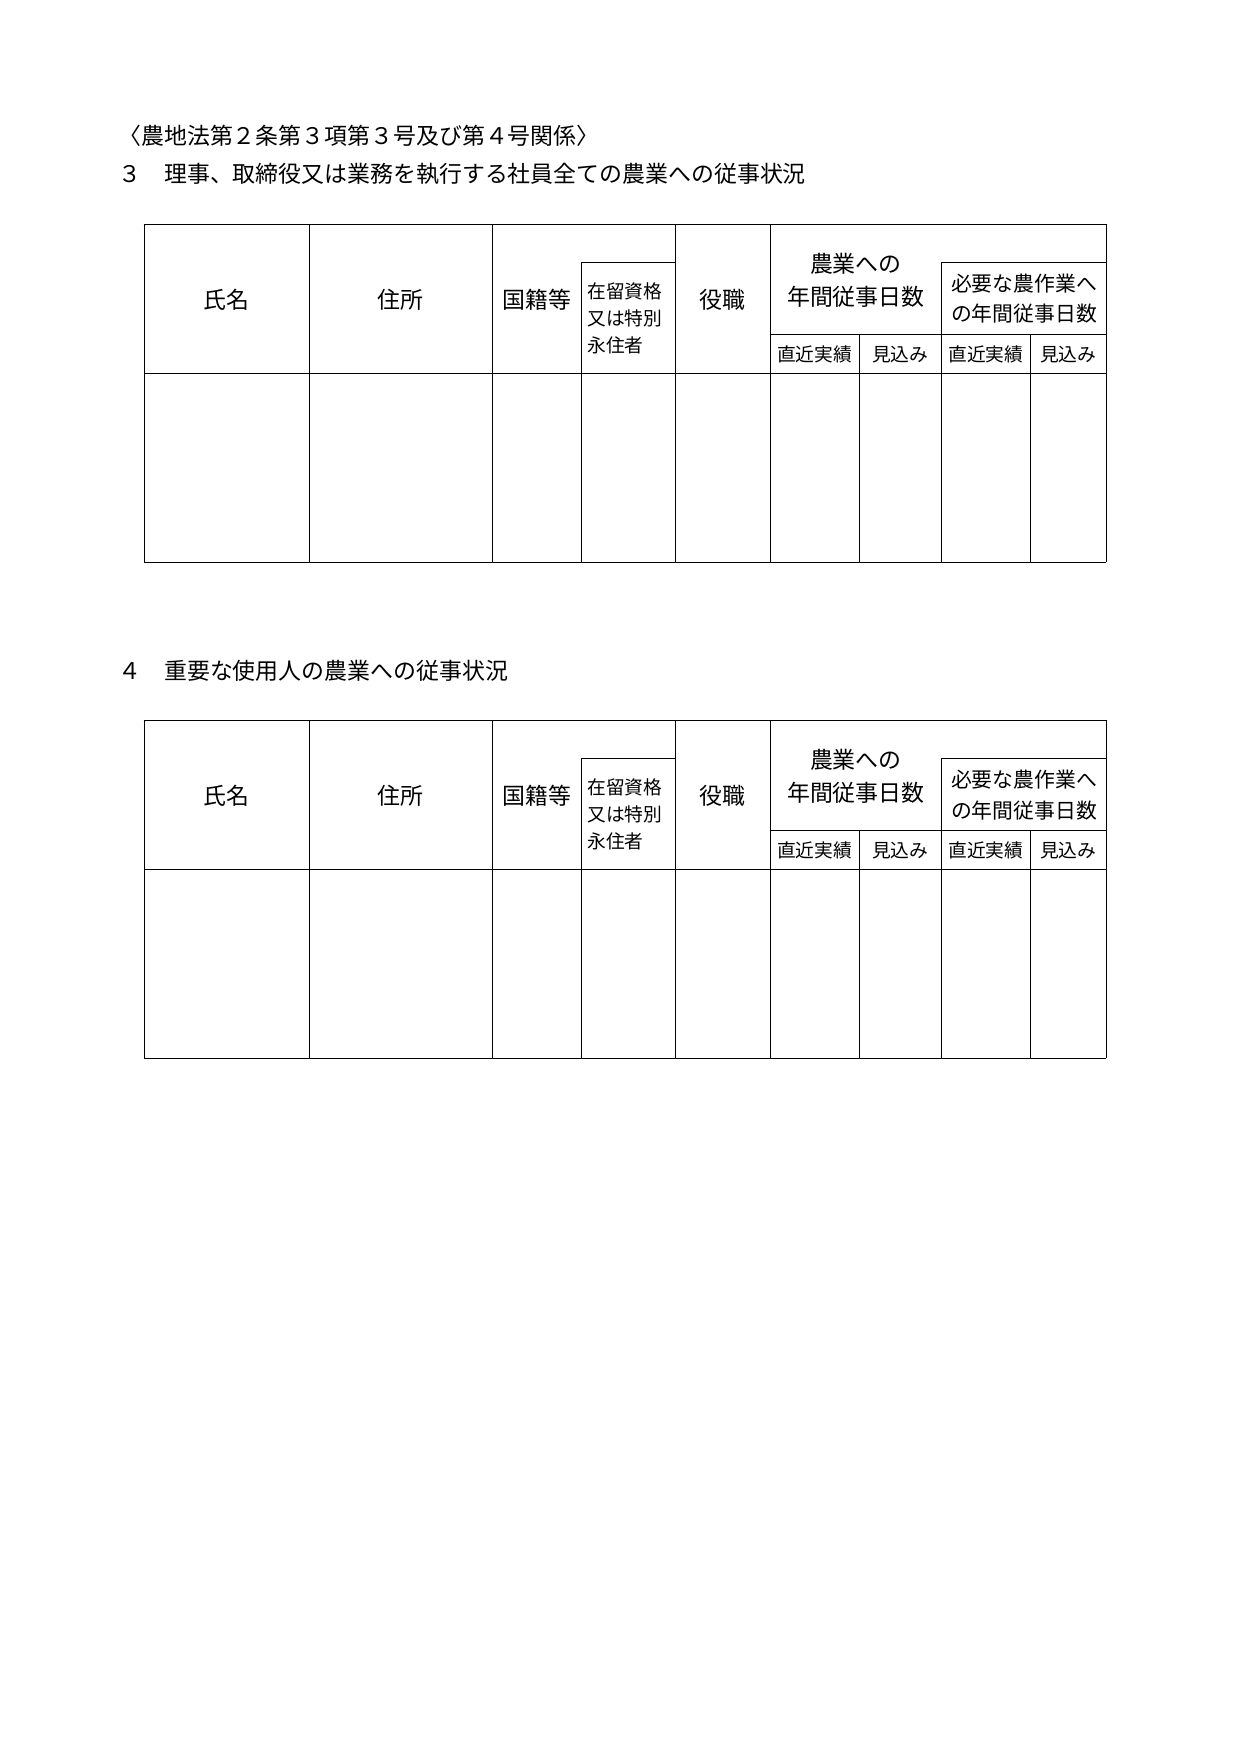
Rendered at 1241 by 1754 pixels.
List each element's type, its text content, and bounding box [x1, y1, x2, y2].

table_cell 直近実績 [771, 335, 859, 372]
table_cell [582, 374, 675, 562]
table_cell 直近実績 [771, 831, 859, 869]
table_cell 見込み [1031, 335, 1106, 372]
table_header [941, 721, 1106, 758]
table_header 氏名 [145, 721, 309, 869]
table_header 役職 [676, 225, 770, 372]
table_cell [771, 374, 859, 562]
table_header 農業への 年間従事日数 [771, 225, 941, 334]
text 〈農地法第２条第３項第３号及び第４号関係〉 [118, 118, 1122, 151]
table_cell [493, 374, 581, 562]
text ３ 理事、取締役又は業務を執行する社員全ての農業への従事状況 [118, 156, 1122, 189]
table_header 農業への 年間従事日数 [771, 721, 941, 830]
table_cell 必要な農作業への年間従事日数 [942, 759, 1106, 830]
table_cell [493, 870, 581, 1058]
table_cell [860, 870, 941, 1058]
table_cell [676, 374, 770, 562]
table_cell [771, 870, 859, 1058]
table_cell 見込み [1031, 831, 1106, 869]
table_cell [310, 870, 492, 1058]
table_cell 見込み [860, 335, 941, 372]
table_header [581, 721, 675, 758]
table_cell [145, 870, 309, 1058]
table_cell [942, 870, 1030, 1058]
table_cell 直近実績 [942, 335, 1030, 372]
table_cell [310, 374, 492, 562]
table_header 住所 [310, 721, 492, 869]
table_cell 見込み [860, 831, 941, 869]
table_header [941, 225, 1106, 262]
table_cell 在留資格又は特別永住者 [582, 759, 675, 869]
table_header 役職 [676, 721, 770, 869]
table_header 国籍等 [493, 721, 581, 869]
table_cell 必要な農作業への年間従事日数 [942, 263, 1106, 334]
table_cell [1031, 870, 1106, 1058]
table_cell 直近実績 [942, 831, 1030, 869]
table_cell [582, 870, 675, 1058]
table_header 氏名 [145, 225, 309, 372]
table_header 国籍等 [493, 225, 581, 372]
table_cell 在留資格又は特別永住者 [582, 263, 675, 372]
table_cell [1031, 374, 1106, 562]
table_cell [860, 374, 941, 562]
table_cell [942, 374, 1030, 562]
table_cell [676, 870, 770, 1058]
table_header 住所 [310, 225, 492, 372]
table_header [581, 225, 675, 262]
text ４ 重要な使用人の農業への従事状況 [118, 652, 1122, 686]
table_cell [145, 374, 309, 562]
